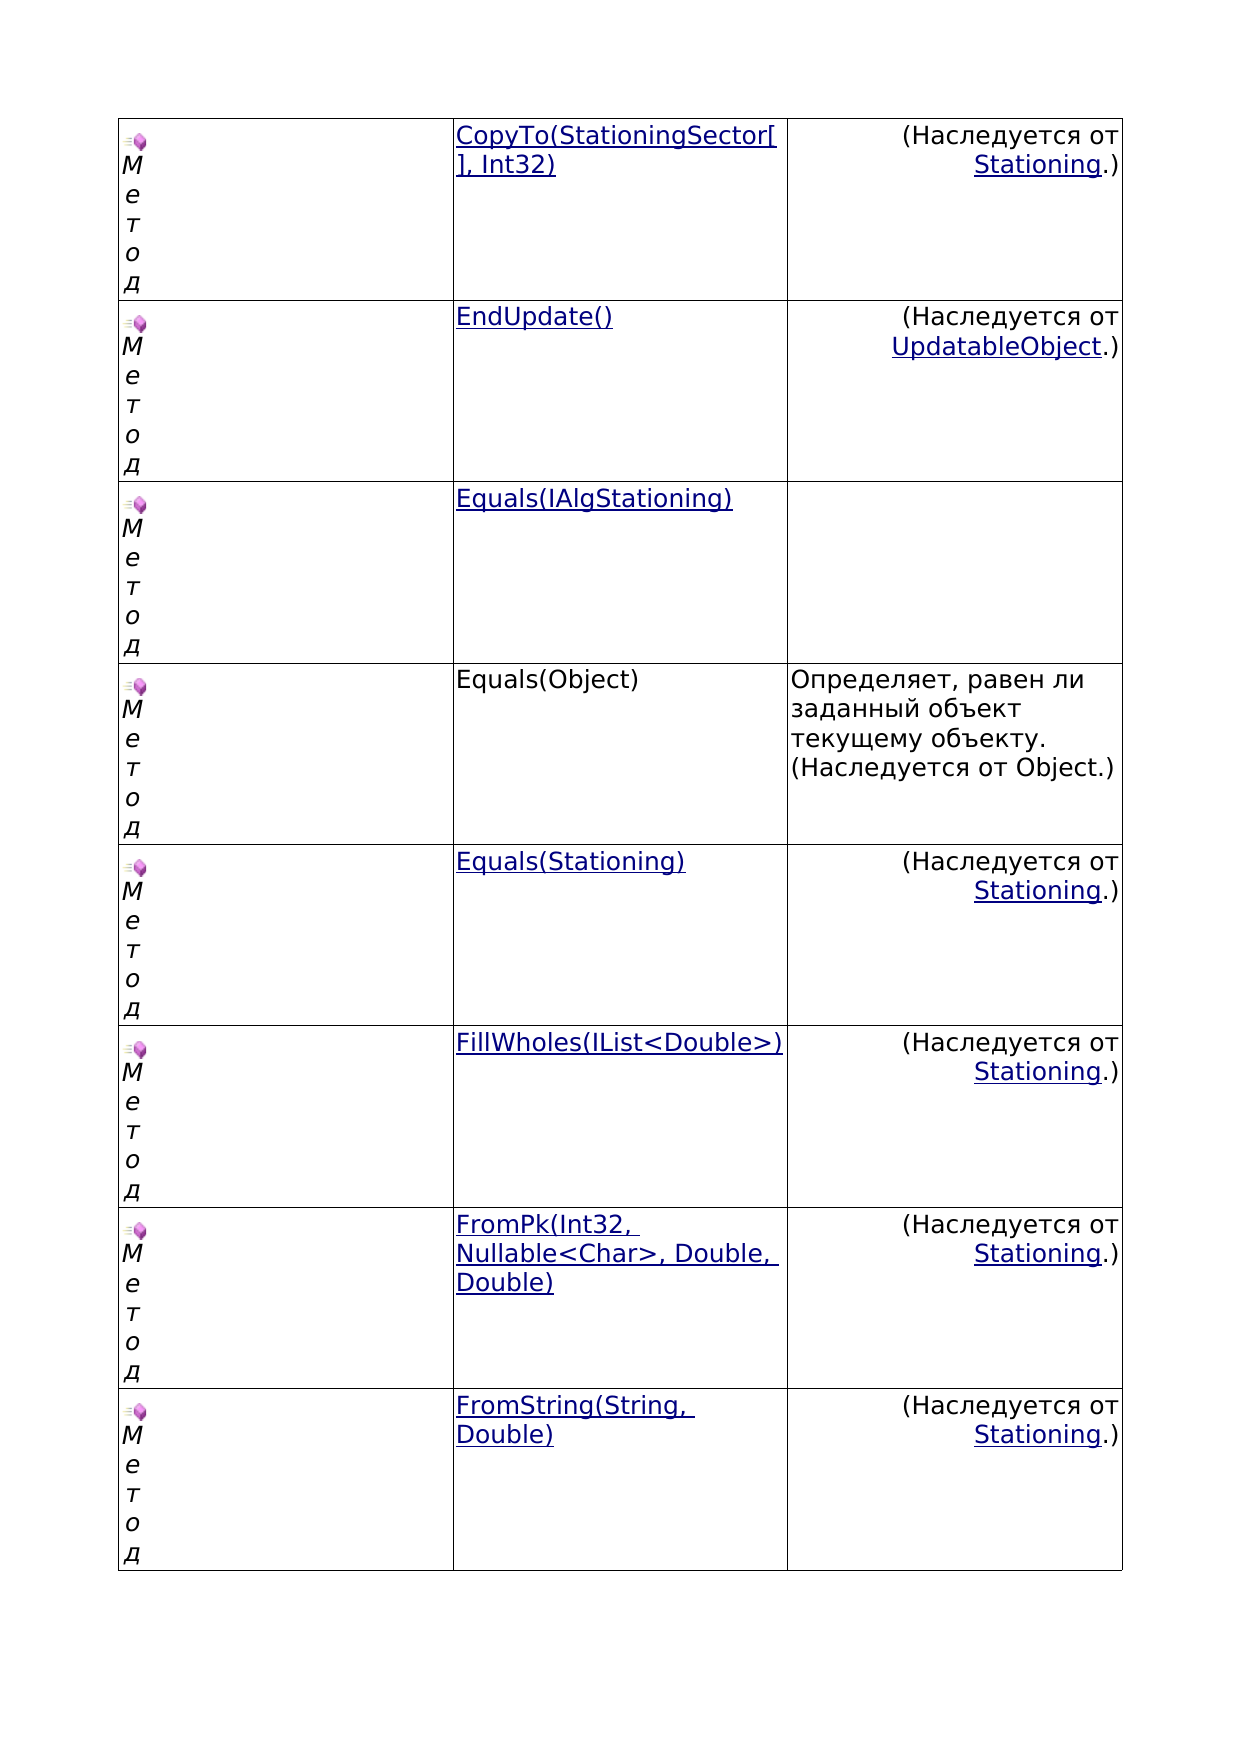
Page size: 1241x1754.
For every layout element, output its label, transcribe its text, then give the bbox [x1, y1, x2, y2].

table_cell [788, 482, 1122, 662]
table_cell (Наследуется от Stationing.) [788, 1026, 1122, 1207]
picture [121, 1222, 147, 1240]
table_cell [119, 664, 453, 844]
table_cell EndUpdate() [454, 301, 787, 481]
picture [121, 496, 147, 514]
table_cell (Наследуется от Stationing.) [788, 1389, 1122, 1570]
table_cell [119, 845, 453, 1025]
table_cell FromString(String, Double) [454, 1389, 787, 1570]
table_cell (Наследуется от Stationing.) [788, 845, 1122, 1025]
picture [121, 678, 147, 696]
table_cell [119, 1026, 453, 1207]
picture [121, 315, 147, 333]
table_cell [119, 301, 453, 481]
table_cell FromPk(Int32, Nullable<Char>, Double, Double) [454, 1208, 787, 1388]
table_cell Определяет, равен ли заданный объект текущему объекту. (Наследуется от Object.) [788, 664, 1122, 844]
table_cell [119, 482, 453, 662]
table_cell Equals(Stationing) [454, 845, 787, 1025]
table_cell (Наследуется от Stationing.) [788, 119, 1122, 299]
picture [121, 133, 147, 151]
picture [121, 1041, 147, 1059]
table_cell CopyTo(StationingSector[], Int32) [454, 119, 787, 299]
table_cell [119, 1208, 453, 1388]
table_cell [119, 119, 453, 299]
picture [121, 859, 147, 877]
picture [121, 1403, 147, 1421]
table_cell Equals(IAlgStationing) [454, 482, 787, 662]
table_cell [119, 1389, 453, 1570]
table_cell (Наследуется от UpdatableObject.) [788, 301, 1122, 481]
table_cell FillWholes(IList<Double>) [454, 1026, 787, 1207]
table_cell (Наследуется от Stationing.) [788, 1208, 1122, 1388]
table_cell Equals(Object) [454, 664, 787, 844]
